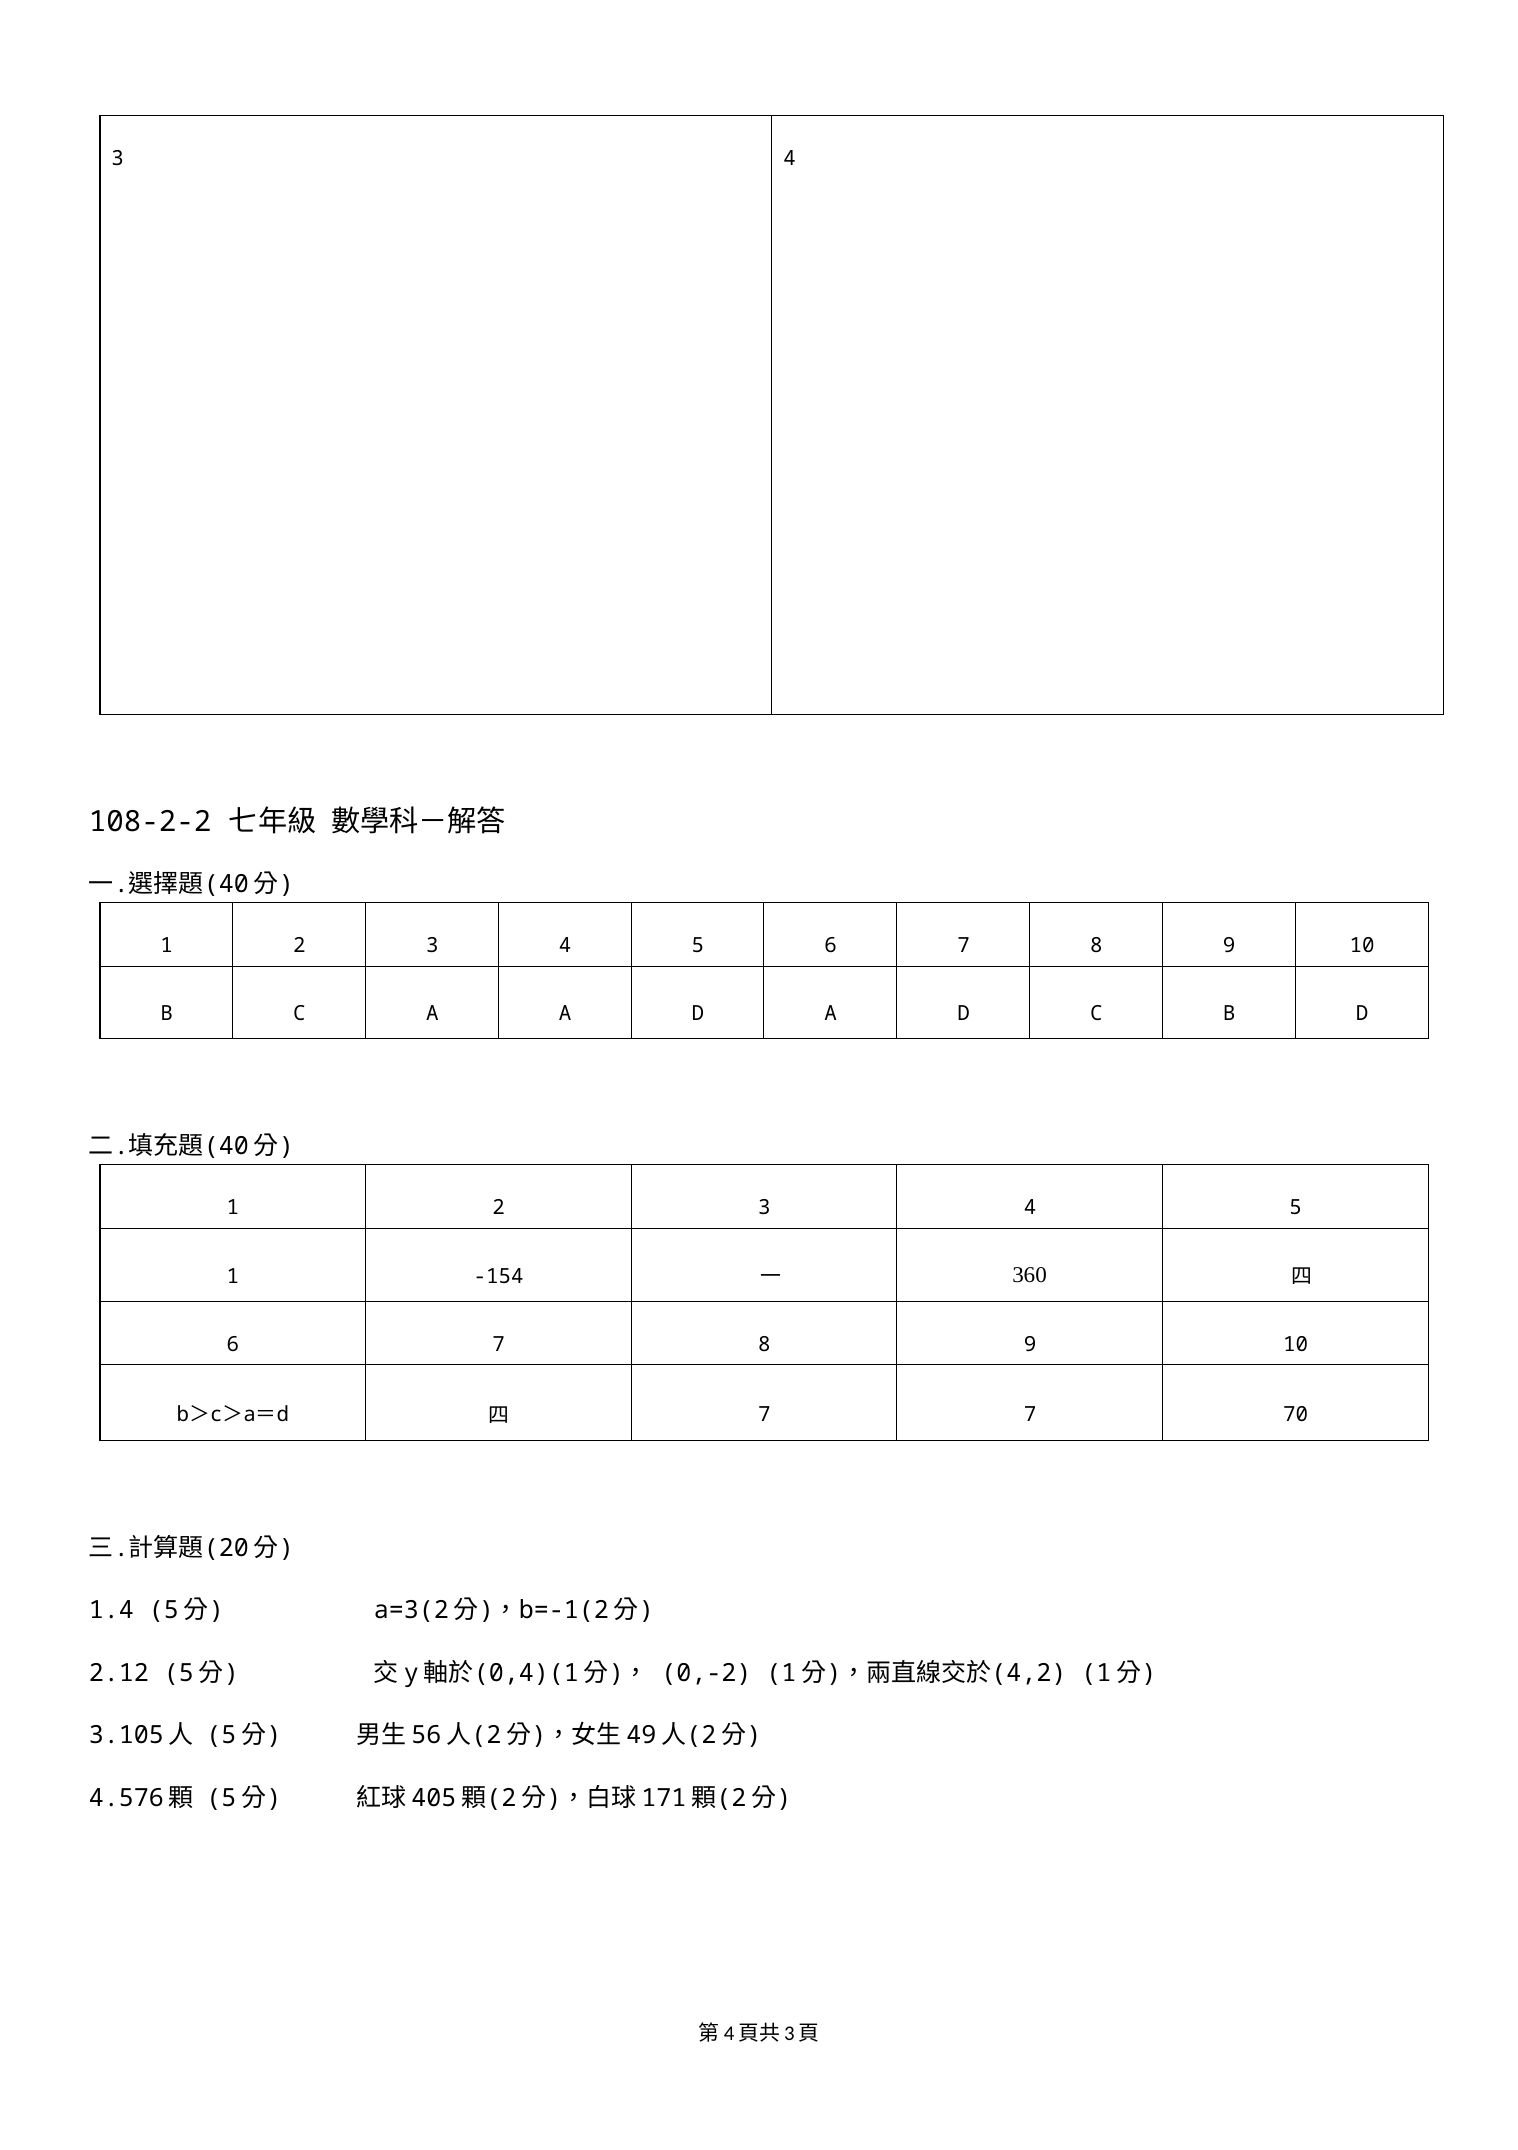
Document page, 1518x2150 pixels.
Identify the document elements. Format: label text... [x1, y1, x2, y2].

table_header 3 [366, 903, 498, 966]
table_cell 10 [1163, 1302, 1428, 1364]
table_cell C [233, 967, 365, 1038]
table_header 4 [499, 903, 631, 966]
table_cell 7 [897, 1365, 1162, 1440]
text 4.576顆 (5分) 紅球405顆(2分)，白球171顆(2分) [89, 1753, 1429, 1816]
table_header 7 [897, 903, 1029, 966]
table_cell 四 [366, 1365, 631, 1440]
table_cell 4 [772, 116, 1443, 714]
text 一.選擇題(40分) [89, 840, 1429, 902]
table_cell 70 [1163, 1365, 1428, 1440]
text 108-2-2 七年級 數學科－解答 [89, 777, 1429, 840]
table_cell D [632, 967, 763, 1038]
table_header 6 [764, 903, 896, 966]
table_header 10 [1296, 903, 1428, 966]
text 2.12 (5分) 交y軸於(0,4)(1分)， (0,-2) (1分)，兩直線交於(4,2) (1分) [89, 1628, 1429, 1691]
table_header 8 [1030, 903, 1162, 966]
table_header 4 [897, 1165, 1162, 1228]
text 1.4 (5分) a=3(2分)，b=-1(2分) [89, 1566, 1429, 1628]
table_cell A [499, 967, 631, 1038]
text 三.計算題(20分) [89, 1503, 1429, 1566]
table_cell B [1163, 967, 1295, 1038]
table_header 3 [632, 1165, 896, 1228]
table_cell 9 [897, 1302, 1162, 1364]
table_cell 1 [101, 1229, 365, 1301]
table_header 2 [366, 1165, 631, 1228]
table_cell 四 [1163, 1229, 1428, 1301]
table_cell 3 [101, 116, 771, 714]
table_cell A [764, 967, 896, 1038]
text 3.105人 (5分) 男生56人(2分)，女生49人(2分) [89, 1691, 1429, 1753]
table_header 5 [1163, 1165, 1428, 1228]
table_cell [897, 1229, 1162, 1301]
table_cell D [1296, 967, 1428, 1038]
table_cell b＞c＞a＝d [101, 1365, 365, 1440]
text 二.填充題(40分) [89, 1102, 1429, 1164]
table_cell 一 [632, 1229, 896, 1301]
table_cell D [897, 967, 1029, 1038]
table_header 9 [1163, 903, 1295, 966]
table_header 2 [233, 903, 365, 966]
table_header 5 [632, 903, 763, 966]
table_cell C [1030, 967, 1162, 1038]
table_header 1 [101, 903, 232, 966]
table_cell A [366, 967, 498, 1038]
table_cell 8 [632, 1302, 896, 1364]
table_cell 7 [632, 1365, 896, 1440]
table_cell B [101, 967, 232, 1038]
table_header 1 [101, 1165, 365, 1228]
table_cell 7 [366, 1302, 631, 1364]
table_cell -154 [366, 1229, 631, 1301]
table_cell 6 [101, 1302, 365, 1364]
